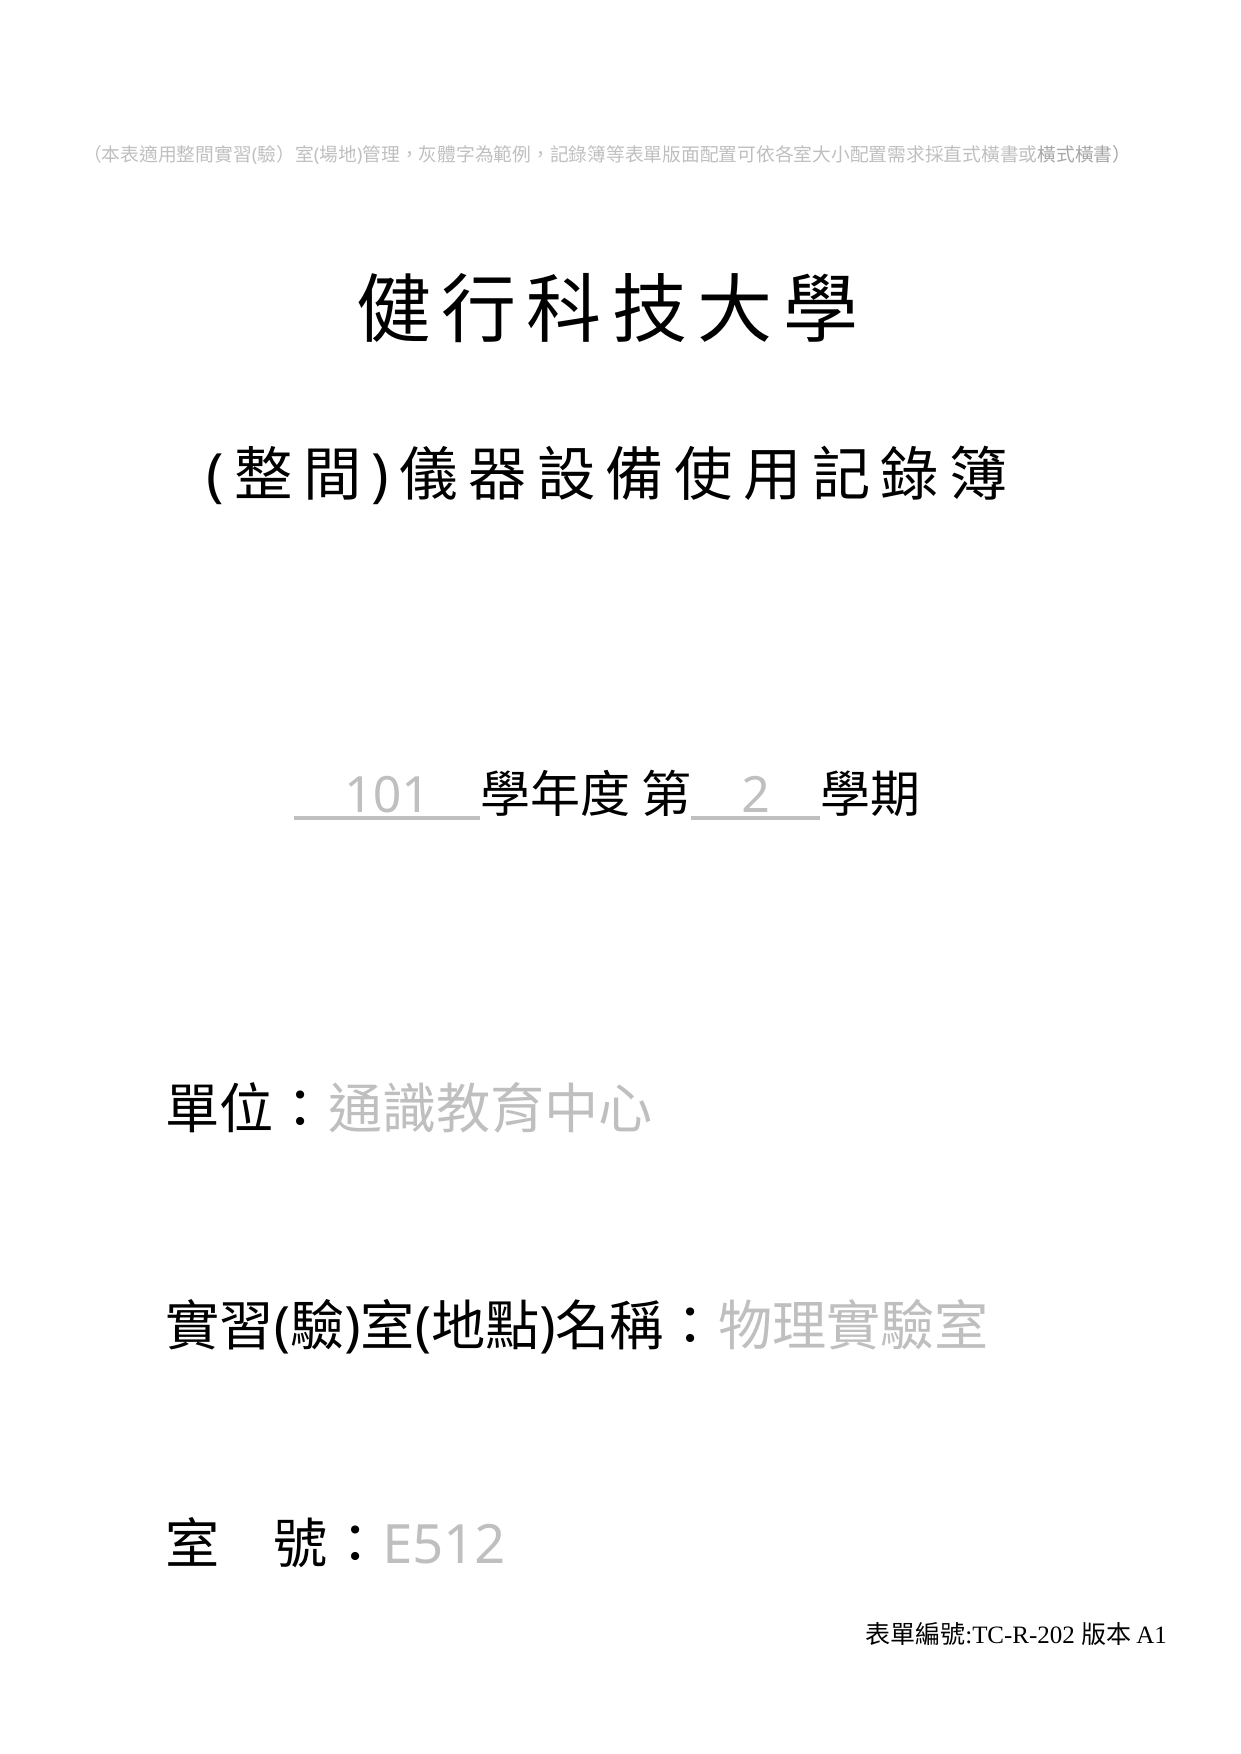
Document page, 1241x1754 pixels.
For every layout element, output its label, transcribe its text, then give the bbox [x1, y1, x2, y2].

text 實習(驗)室(地點)名稱：物理實驗室 [165, 1266, 1167, 1379]
text 101 學年度 第 2 學期 [47, 753, 1167, 828]
text 單位：通識教育中心 [165, 1049, 1167, 1161]
text （本表適用整間實習(驗）室(場地)管理，灰體字為範例，記錄簿等表單版面配置可依各室大小配置需求採直式橫書或橫式橫書） [47, 135, 1167, 172]
text (整間)儀器設備使用記錄簿 [47, 414, 1167, 527]
text 健行科技大學 [47, 247, 1167, 360]
text 室 號：E512 [165, 1484, 1167, 1596]
